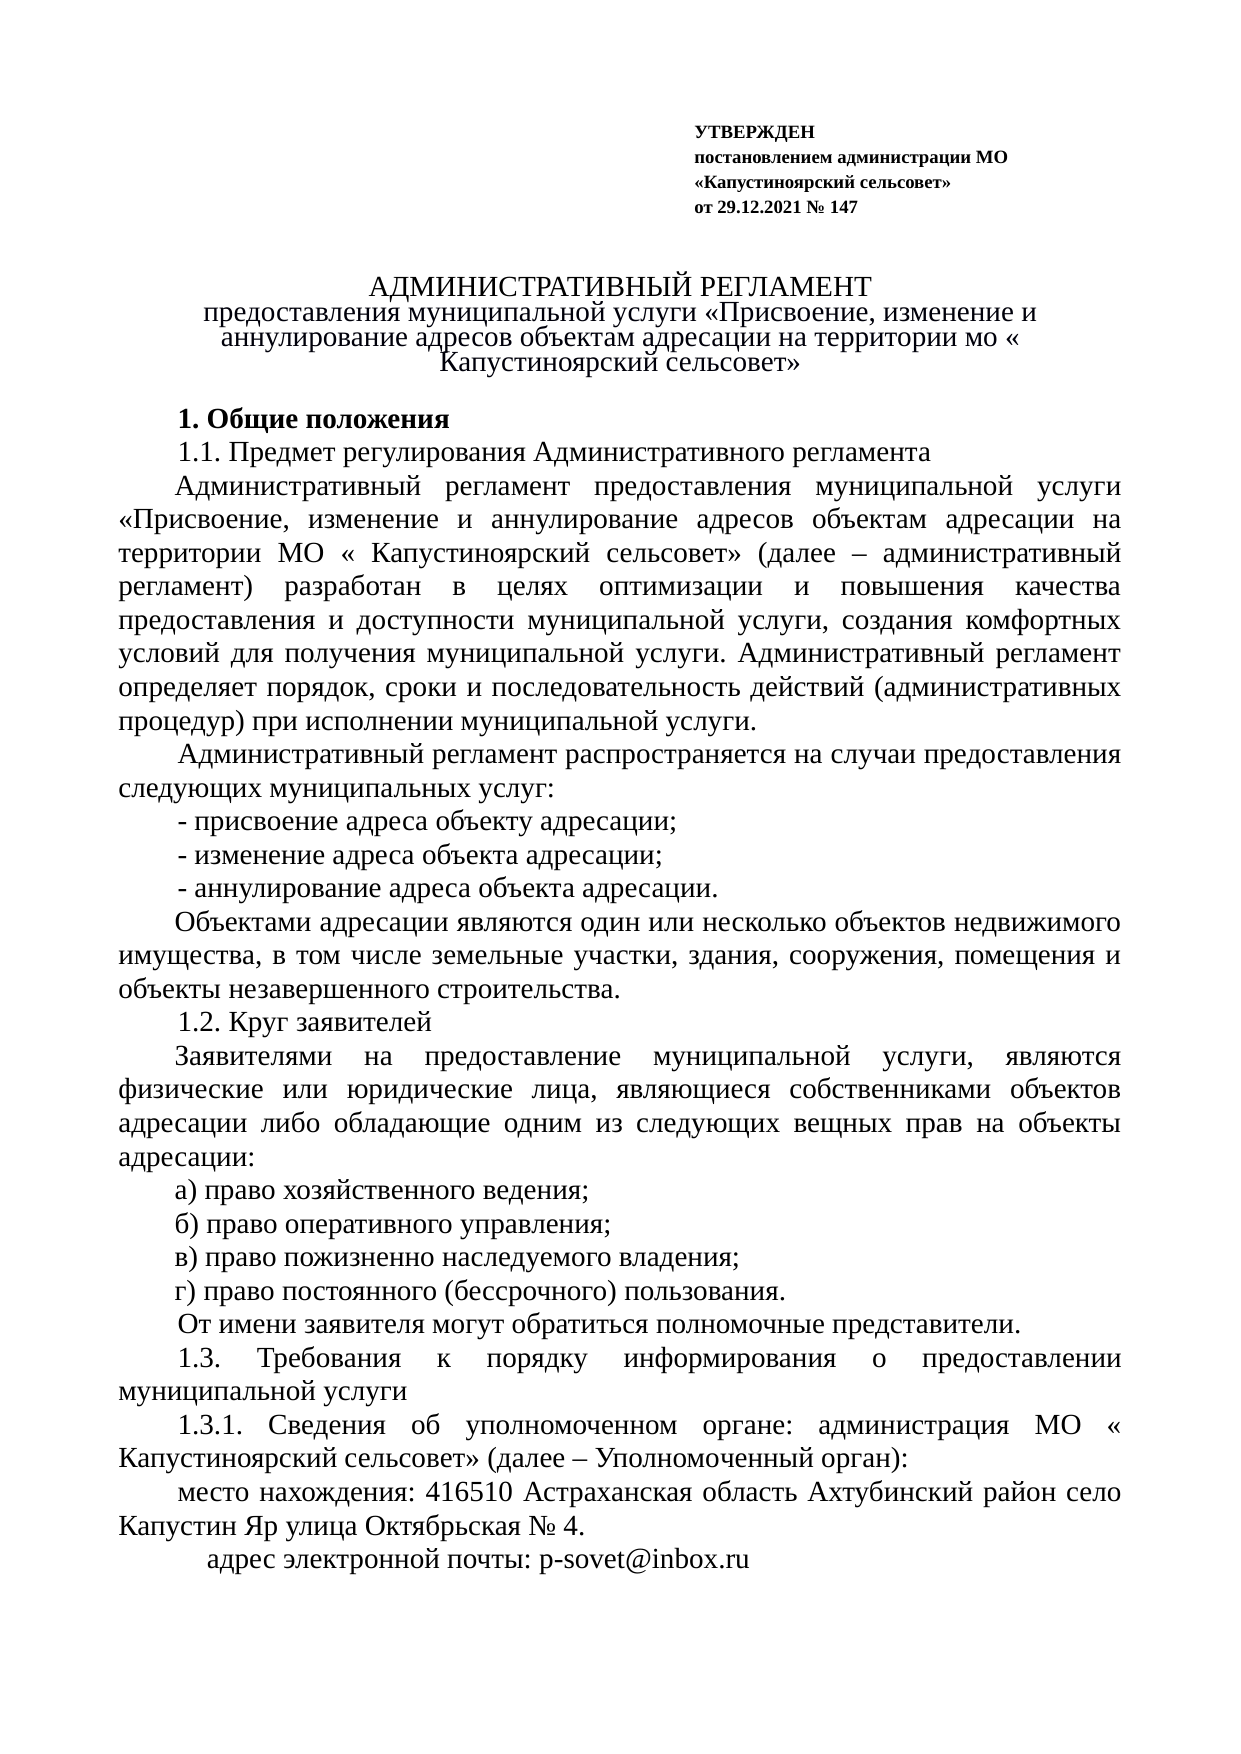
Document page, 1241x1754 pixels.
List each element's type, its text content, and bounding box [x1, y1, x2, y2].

text 1.3.1. Сведения об уполномоченном органе: администрация МО « Капустиноярский сельсовет» (далее – Уполномо­ченный орган): [118, 1407, 1122, 1474]
text а) право хозяйственного ведения; [118, 1172, 1122, 1206]
text АДМИНИСТРАТИВНЫЙ РЕГЛАМЕНТ [118, 277, 389, 302]
text б) право оперативного управления; [118, 1206, 1122, 1239]
text Заявителями на предоставление муниципальной услуги, являются физические или юридические лица, являющиеся собственниками объектов адресации либо обладающие одним из следующих вещных прав на объекты адресации: [118, 1038, 1122, 1172]
title предоставления муниципальной услуги «Присвоение, изменение и аннулирование адресов объектам адресации на территории мо « Капустиноярский сельсовет» [118, 302, 1122, 377]
text Объектами адресации являются один или несколько объектов недвижимого имущества, в том числе земельные участки, здания, сооружения, помещения и объекты незавершенного строительства. [118, 904, 1122, 1004]
text - присвоение адреса объекту адресации; [118, 803, 1122, 837]
subtitle 1. Общие положения [118, 401, 1122, 434]
text в) право пожизненно наследуемого владения; [118, 1239, 1122, 1273]
text 1.2. Круг заявителей [118, 1004, 1122, 1038]
text 1.1. Предмет регулирования Административного регламента [118, 434, 1122, 468]
text - аннулирование адреса объекта адресации. [118, 870, 1122, 904]
list адрес электронной почты: p-sovet@inbox.ru [207, 1541, 1122, 1575]
text г) право постоянного (бессрочного) пользования. [118, 1273, 1122, 1306]
text от 29.12.2021 № 147 [694, 193, 1122, 218]
text - изменение адреса объекта адресации; [118, 837, 1122, 870]
text УТВЕРЖДЕН [694, 118, 1122, 143]
text 1.3. Требования к порядку информирования о предоставлении муниципальной услуги [118, 1340, 1122, 1407]
text От имени заявителя могут обратиться полномочные представители. [118, 1306, 1122, 1340]
text Административный регламент распространяется на случаи предоставления следующих муниципальных услуг: [118, 736, 1122, 803]
text АДМИНИСТРАТИВНЫЙ РЕГЛАМЕНТ [406, 277, 1122, 302]
text Административный регламент предоставления муниципальной услуги «Присвоение, изменение и аннулирование адресов объектам адресации на территории МО « Капустиноярский сельсовет» (далее – административный регламент) разработан в целях оптимизации и повышения качества предоставления и доступности муниципальной услуги, создания комфортных условий для получения муниципальной услуги. Административный регламент определяет порядок, сроки и последовательность действий (административных процедур) при исполнении муниципальной услуги. [118, 468, 1122, 736]
text место нахождения: 416510 Астраханская область Ахтубинский район село Капустин Яр улица Октябрьская № 4. [118, 1474, 1122, 1541]
text постановлением админист­рации МО «Капустиноярский сельсовет» [694, 143, 1122, 193]
